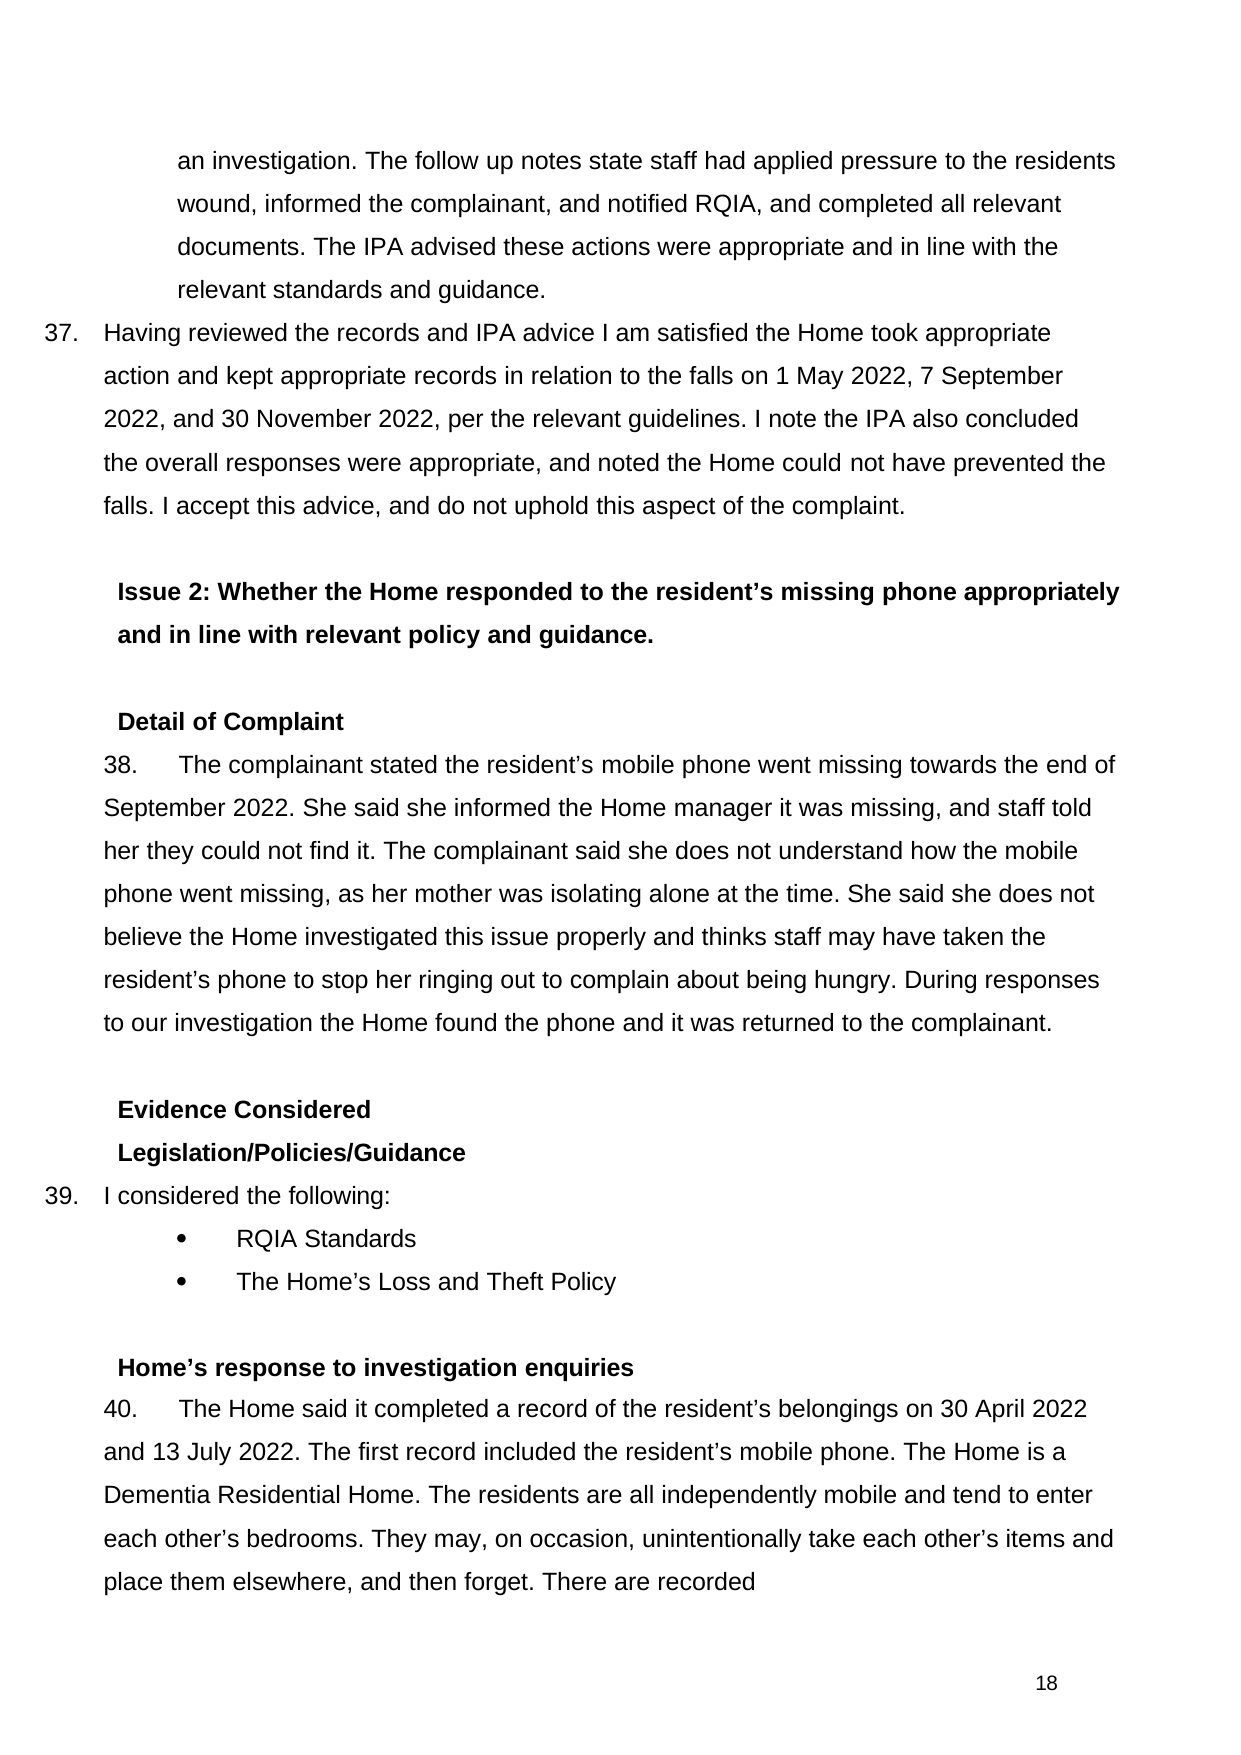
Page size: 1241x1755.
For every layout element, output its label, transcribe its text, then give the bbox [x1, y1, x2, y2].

text Evidence Considered Legislation/Policies/Guidance [117, 1095, 561, 1167]
list I considered the following: [44, 1181, 1152, 1210]
list Having reviewed the records and IPA advice I am satisfied the Home took appropriate action and kept appropriate records in relation to the falls on 1 May 2022, 7 September 2022, and 30 November 2022, per the relevant guidelines. I note the IPA also concluded the overall responses were appropriate, and noted the Home could not have prevented the falls. I accept this advice, and do not uphold this aspect of the complaint. [44, 318, 1120, 519]
text Home’s response to investigation enquiries [117, 1353, 1152, 1382]
text Detail of Complaint [117, 706, 1152, 735]
list The complainant stated the resident’s mobile phone went missing towards the end of September 2022. She said she informed the Home manager it was missing, and staff told her they could not find it. The complainant said she does not understand how the mobile phone went missing, as her mother was isolating alone at the time. She said she does not believe the Home investigated this issue properly and thinks staff may have taken the resident’s phone to stop her ringing out to complain about being hungry. During responses to our investigation the Home found the phone and it was returned to the complainant. [103, 750, 1118, 1037]
list RQIA Standards [177, 1224, 1152, 1253]
list The Home said it completed a record of the resident’s belongings on 30 April 2022 and 13 July 2022. The first record included the resident’s mobile phone. The Home is a Dementia Residential Home. The residents are all independently mobile and tend to enter each other’s bedrooms. They may, on occasion, unintentionally take each other’s items and place them elsewhere, and then forget. There are recorded [103, 1394, 1118, 1596]
text an investigation. The follow up notes state staff had applied pressure to the residents wound, informed the complainant, and notified RQIA, and completed all relevant documents. The IPA advised these actions were appropriate and in line with the relevant standards and guidance. [177, 146, 1118, 304]
text Issue 2: Whether the Home responded to the resident’s missing phone appropriately [117, 577, 1152, 606]
text and in line with relevant policy and guidance. [117, 620, 1152, 649]
list The Home’s Loss and Theft Policy [177, 1267, 1152, 1296]
